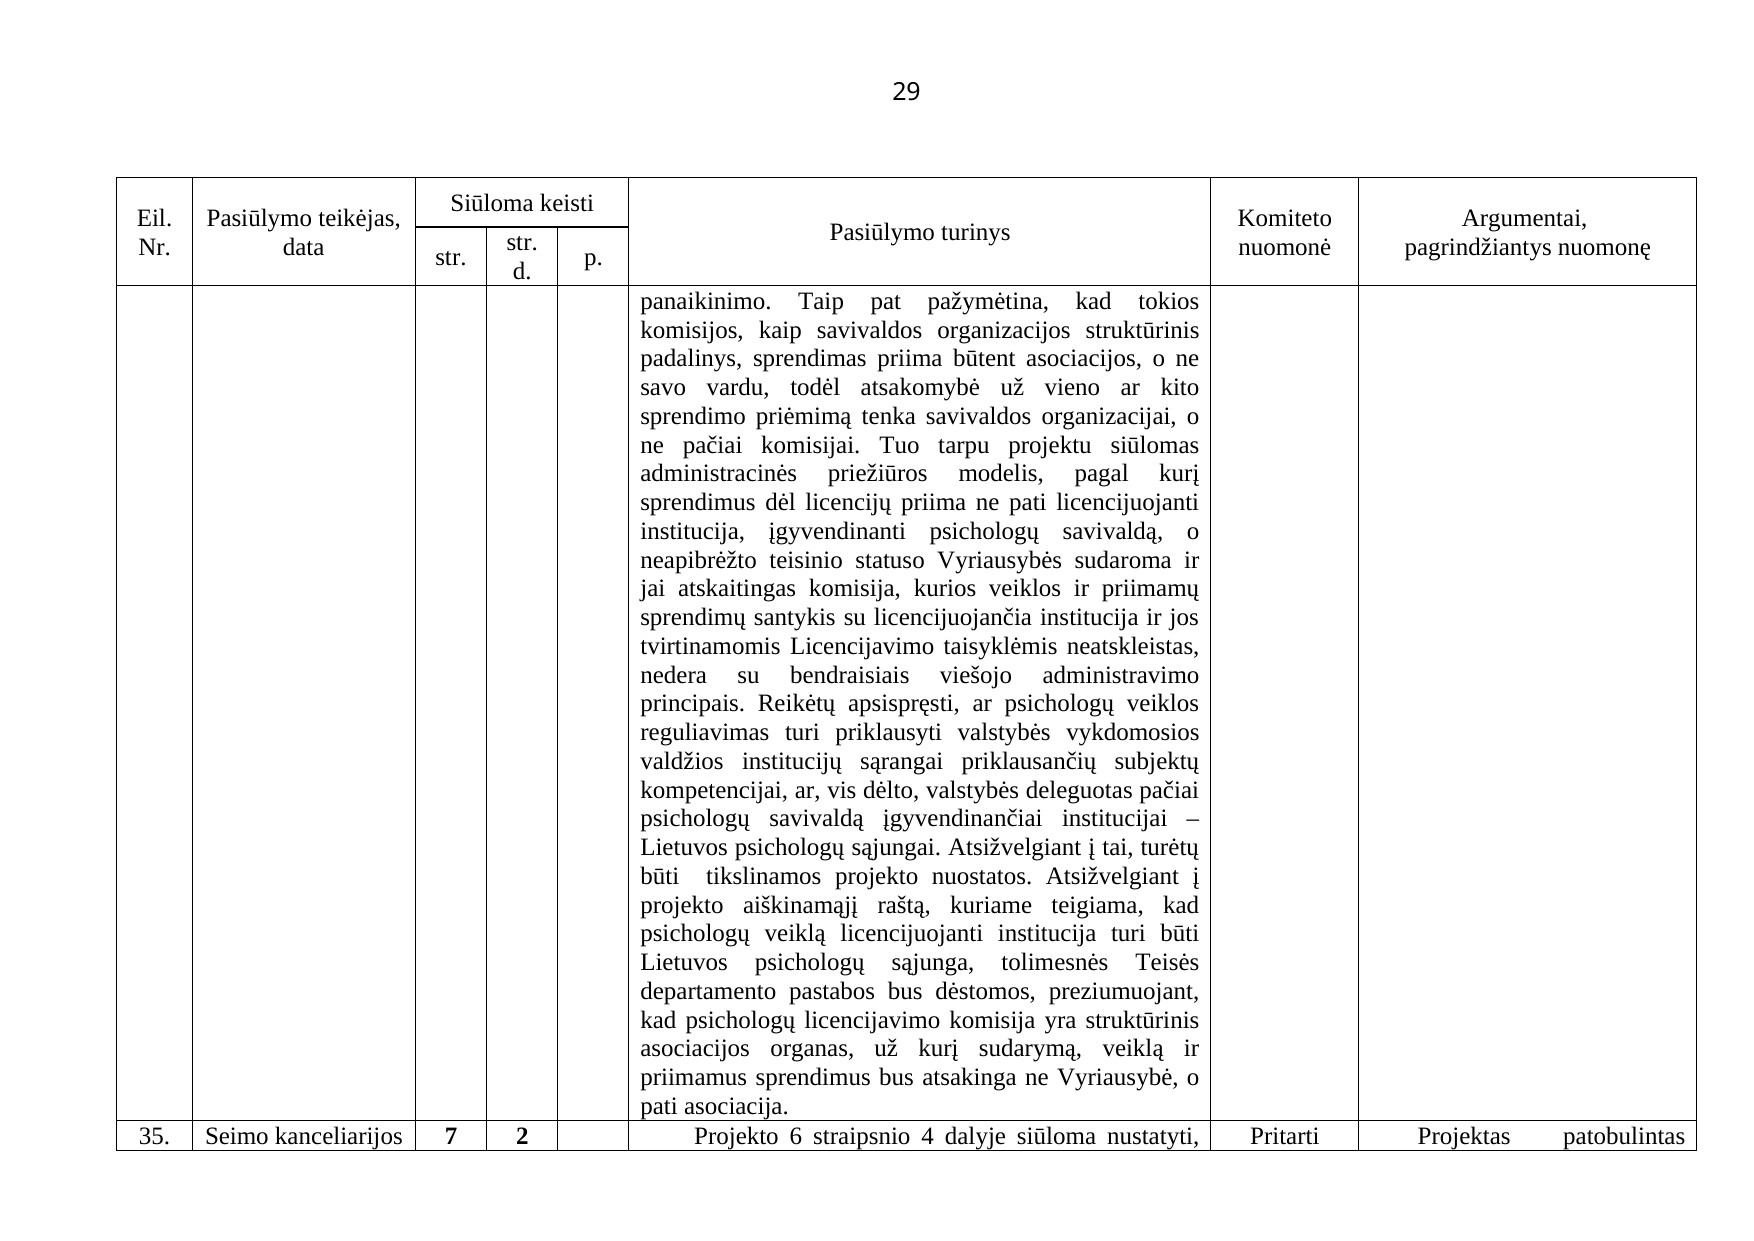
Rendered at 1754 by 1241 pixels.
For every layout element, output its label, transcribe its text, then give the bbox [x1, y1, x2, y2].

table_cell p. [558, 228, 628, 285]
table_cell 35. [117, 1121, 192, 1149]
table_header Pasiūlymo teikėjas, data [193, 178, 415, 285]
table_cell [487, 286, 557, 1120]
table_cell str. [416, 228, 486, 285]
table_cell [1359, 286, 1696, 1120]
table_header Eil. Nr. [117, 178, 192, 285]
table_cell Seimo kanceliarijos [193, 1121, 415, 1149]
table_cell panaikinimo. Taip pat pažymėtina, kad tokios komisijos, kaip savivaldos organizacijos struktūrinis padalinys, sprendimas priima būtent asociacijos, o ne savo vardu, todėl atsakomybė už vieno ar kito sprendimo priėmimą tenka savivaldos organizacijai, o ne pačiai komisijai. Tuo tarpu projektu siūlomas administracinės priežiūros modelis, pagal kurį sprendimus dėl licencijų priima ne pati licencijuojanti institucija, įgyvendinanti psichologų savivaldą, o neapibrėžto teisinio statuso Vyriausybės sudaroma ir jai atskaitingas komisija, kurios veiklos ir priimamų sprendimų santykis su licencijuojančia institucija ir jos tvirtinamomis Licencijavimo taisyklėmis neatskleistas, nedera su bendraisiais viešojo administravimo principais. Reikėtų apsispręsti, ar psichologų veiklos reguliavimas turi priklausyti valstybės vykdomosios valdžios institucijų sąrangai priklausančių subjektų kompetencijai, ar, vis dėlto, valstybės deleguotas pačiai psichologų savivaldą įgyvendinančiai institucijai – Lietuvos psichologų sąjungai. Atsižvelgiant į tai, turėtų būti tikslinamos projekto nuostatos. Atsižvelgiant į projekto aiškinamąjį raštą, kuriame teigiama, kad psichologų veiklą licencijuojanti institucija turi būti Lietuvos psichologų sąjunga, tolimesnės Teisės departamento pastabos bus dėstomos, preziumuojant, kad psichologų licencijavimo komisija yra struktūrinis asociacijos organas, už kurį sudarymą, veiklą ir priimamus sprendimus bus atsakinga ne Vyriausybė, o pati asociacija. [629, 286, 1210, 1120]
table_header Komiteto nuomonė [1211, 178, 1358, 285]
table_cell Projektas patobulintas [1359, 1121, 1696, 1149]
table_cell [558, 1121, 628, 1149]
table_cell str. d. [487, 228, 557, 285]
table_cell 7 [416, 1121, 486, 1149]
table_cell [1211, 286, 1358, 1120]
table_header Siūloma keisti [416, 178, 628, 226]
table_cell 2 [487, 1121, 557, 1149]
table_cell [558, 286, 628, 1120]
table_cell [416, 286, 486, 1120]
table_cell [193, 286, 415, 1120]
table_cell Pritarti [1211, 1121, 1358, 1149]
table_cell [117, 286, 192, 1120]
table_header Argumentai, pagrindžiantys nuomonę [1359, 178, 1696, 285]
table_header Pasiūlymo turinys [629, 178, 1210, 285]
table_cell Projekto 6 straipsnio 4 dalyje siūloma nustatyti, [629, 1121, 1210, 1149]
